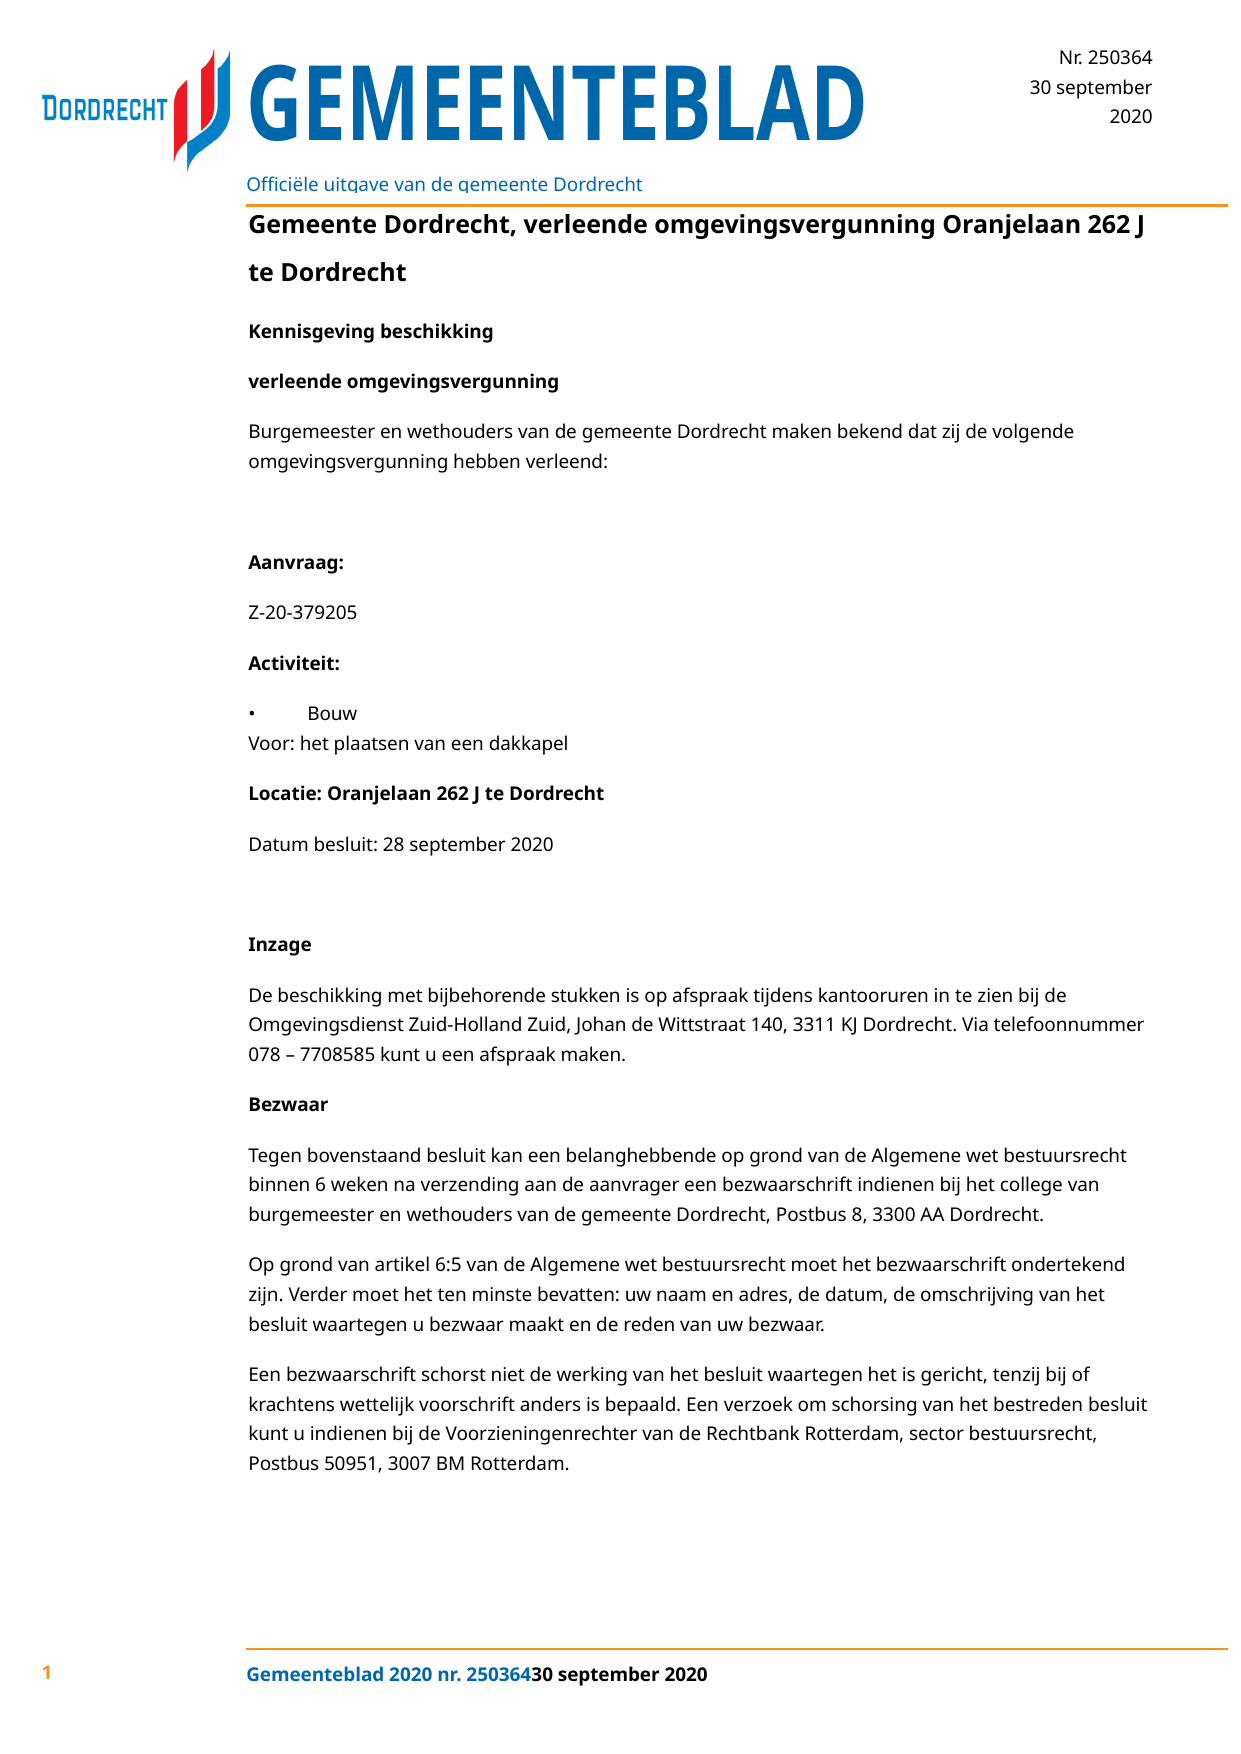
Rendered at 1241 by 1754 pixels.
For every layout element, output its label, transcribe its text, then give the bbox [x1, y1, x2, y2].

text Voor: het plaatsen van een dakkapel [248, 730, 1152, 756]
text Kennisgeving beschikking [248, 318, 1152, 344]
text verleende omgevingsvergunning [248, 368, 1152, 394]
text Burgemeester en wethouders van de gemeente Dordrecht maken bekend dat zij de volgende omgevingsvergunning hebben verleend: [248, 419, 1152, 474]
text Inzage [248, 932, 1152, 957]
text Locatie: Oranjelaan 262 J te Dordrecht [248, 780, 1152, 806]
text Z-20-379205 [248, 599, 1152, 625]
text Gemeente Dordrecht, verleende omgevingsvergunning Oranjelaan 262 J te Dordrecht [248, 207, 1152, 288]
text Op grond van artikel 6:5 van de Algemene wet bestuursrecht moet het bezwaarschrift ondertekend zijn. Verder moet het ten minste bevatten: uw naam en adres, de datum, de omschrijving van het besluit waartegen u bezwaar maakt en de reden van uw bezwaar. [248, 1252, 1152, 1337]
picture [41, 47, 231, 172]
text Datum besluit: 28 september 2020 [248, 831, 1152, 857]
text Activiteit: [248, 650, 1152, 676]
text Bezwaar [248, 1092, 1152, 1117]
text Een bezwaarschrift schorst niet de werking van het besluit waartegen het is gericht, tenzij bij of krachtens wettelijk voorschrift anders is bepaald. Een verzoek om schorsing van het bestreden besluit kunt u indienen bij de Voorzieningenrechter van de Rechtbank Rotterdam, sector bestuursrecht, Postbus 50951, 3007 BM Rotterdam. [248, 1361, 1152, 1476]
list Bouw [248, 700, 1152, 726]
text De beschikking met bijbehorende stukken is op afspraak tijdens kantooruren in te zien bij de Omgevingsdienst Zuid-Holland Zuid, Johan de Wittstraat 140, 3311 KJ Dordrecht. Via telefoonnummer 078 – 7708585 kunt u een afspraak maken. [248, 982, 1152, 1067]
text Tegen bovenstaand besluit kan een belanghebbende op grond van de Algemene wet bestuursrecht binnen 6 weken na verzending aan de aanvrager een bezwaarschrift indienen bij het college van burgemeester en wethouders van de gemeente Dordrecht, Postbus 8, 3300 AA Dordrecht. [248, 1142, 1152, 1227]
text Aanvraag: [248, 549, 1152, 575]
